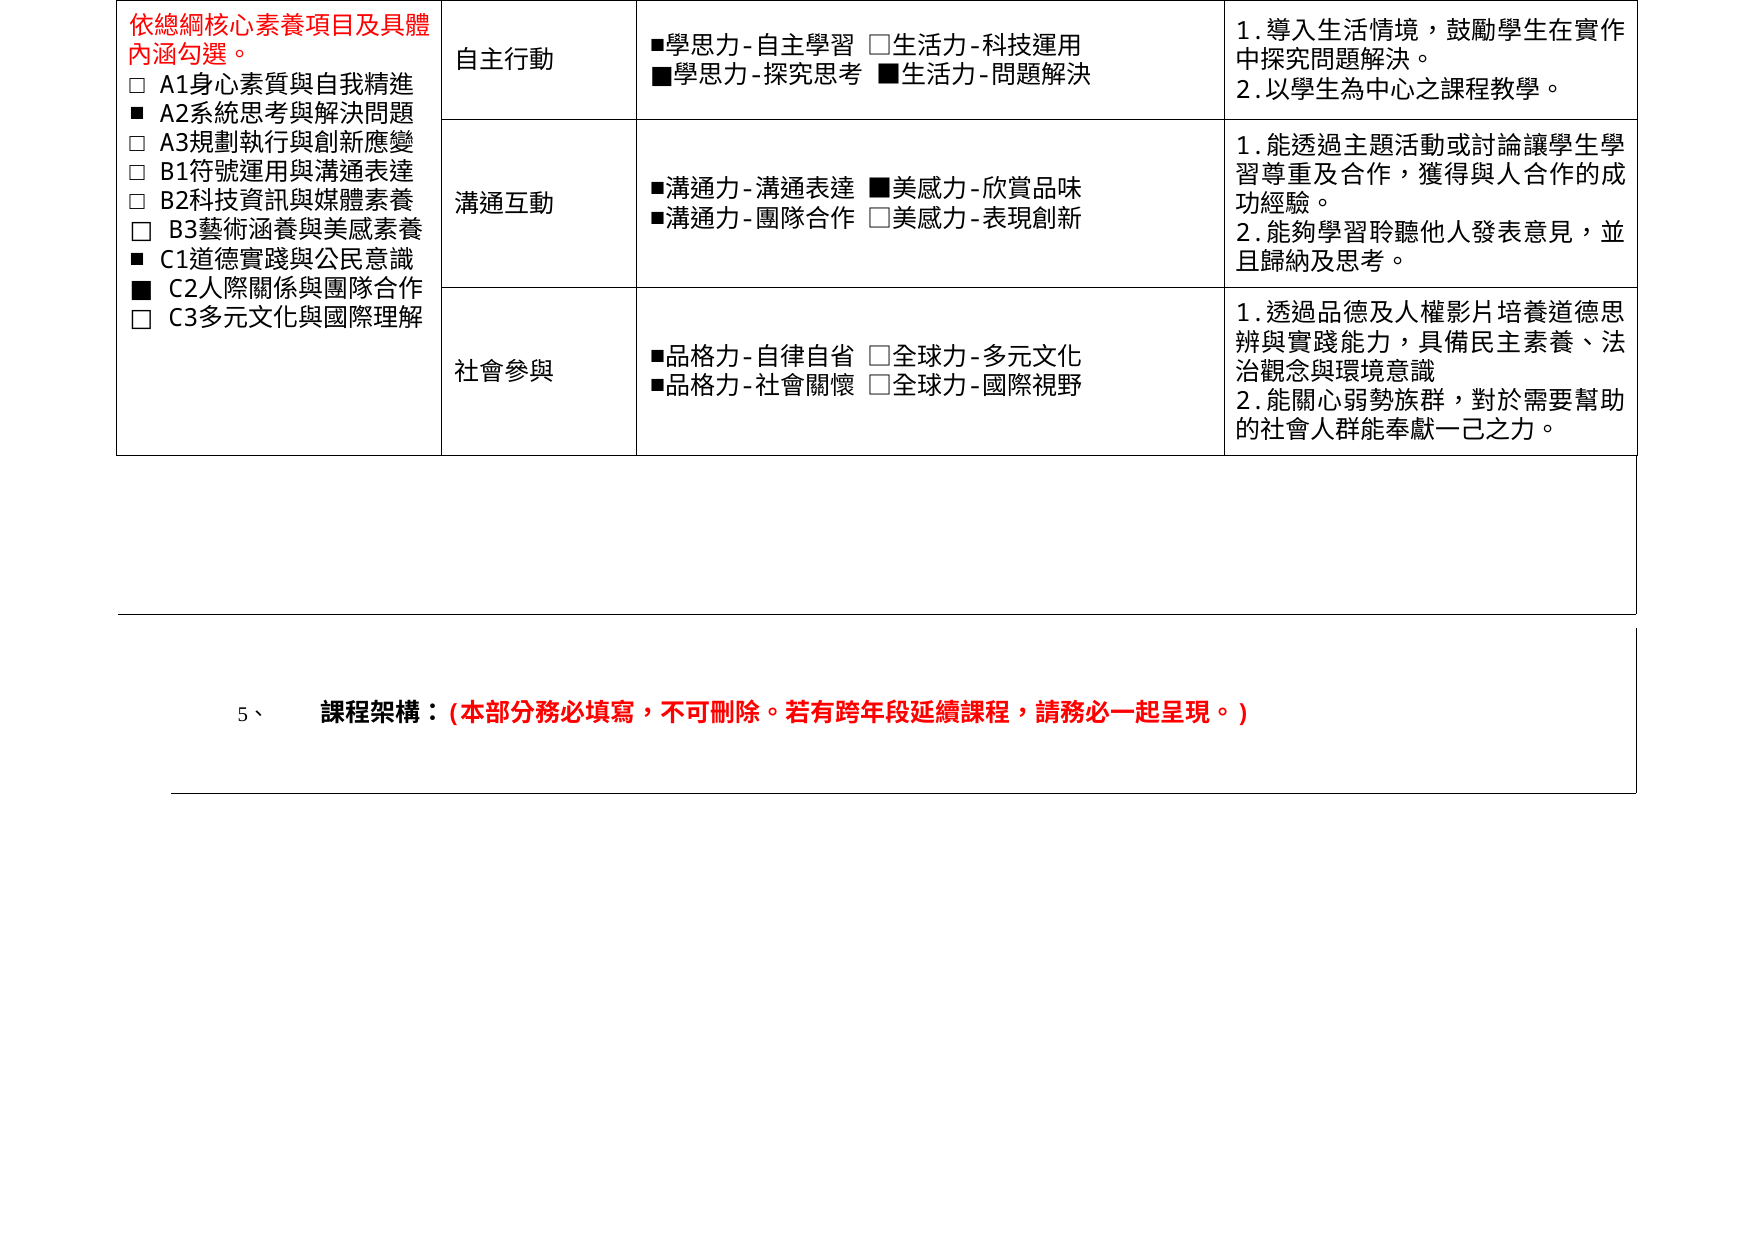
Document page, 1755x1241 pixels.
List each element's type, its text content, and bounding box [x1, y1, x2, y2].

table_cell 自主行動 [442, 1, 636, 119]
table_cell 1.導入生活情境，鼓勵學生在實作中探究問題解決。 2.以學生為中心之課程教學。 [1225, 1, 1637, 119]
list 課程架構：(本部分務必填寫，不可刪除。若有跨年段延續課程，請務必一起呈現。) [171, 628, 1636, 793]
table_cell 1.透過品德及人權影片培養道德思辨與實踐能力，具備民主素養、法治觀念與環境意識 2.能關心弱勢族群，對於需要幫助的社會人群能奉獻一己之力。 [1225, 288, 1637, 455]
table_cell ■品格力-自律自省 □全球力-多元文化 ■品格力-社會關懷 □全球力-國際視野 [637, 288, 1224, 455]
table_cell ■溝通力-溝通表達 ■美感力-欣賞品味 ■溝通力-團隊合作 □美感力-表現創新 [637, 120, 1224, 287]
table_cell ■學思力-自主學習 □生活力-科技運用 ■學思力-探究思考 ■生活力-問題解決 [637, 1, 1224, 119]
table_cell 1.能透過主題活動或討論讓學生學習尊重及合作，獲得與人合作的成功經驗。 2.能夠學習聆聽他人發表意見，並且歸納及思考。 [1225, 120, 1637, 287]
table_cell 溝通互動 [442, 120, 636, 287]
table_cell 依總綱核心素養項目及具體內涵勾選。 □ A1身心素質與自我精進 ■ A2系統思考與解決問題 □ A3規劃執行與創新應變 □ B1符號運用與溝通表達 □ B2科技資訊與媒體素養 □ B3藝術涵養與美感素養 ■ C1道德實踐與公民意識 ■ C2人際關係與團隊合作 □ C3多元文化與國際理解 [117, 1, 441, 455]
table_cell 社會參與 [442, 288, 636, 455]
